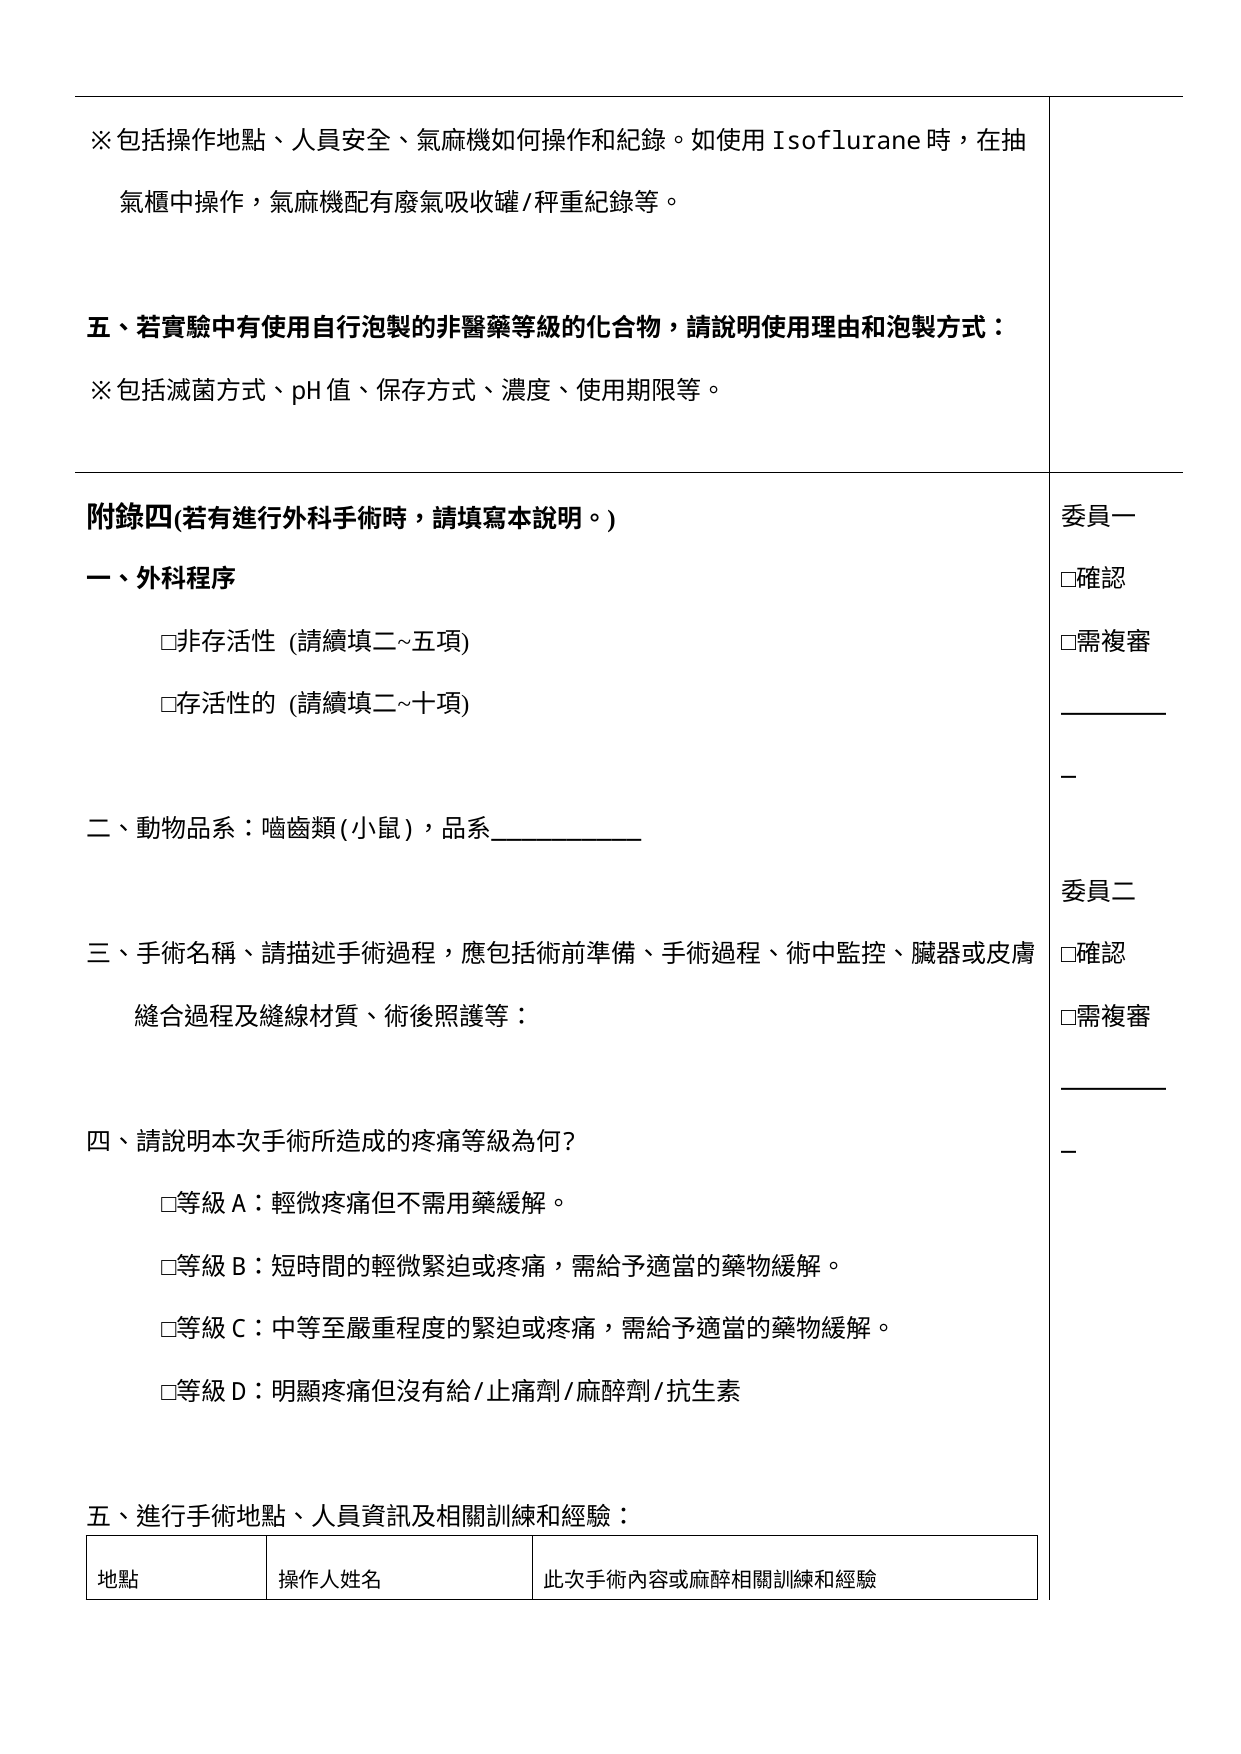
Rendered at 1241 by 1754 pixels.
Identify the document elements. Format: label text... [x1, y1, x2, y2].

table_cell [1183, 96, 1223, 472]
table_cell [1183, 472, 1223, 1600]
table_cell 委員一 □確認 □需複審 ________ 委員二 □確認 □需複審 ________ [1050, 473, 1182, 1600]
table_cell [1223, 96, 1229, 472]
table_cell [1050, 97, 1182, 472]
table_cell ※包括操作地點、人員安全、氣麻機如何操作和紀錄。如使用Isoflurane時，在抽氣櫃中操作，氣麻機配有廢氣吸收罐/秤重紀錄等。 五、若實驗中有使用自行泡製的非醫藥等級的化合物，請說明使用理由和泡製方式： ※包括滅菌方式、pH值、保存方式、濃度、使用期限等。 [75, 97, 1049, 472]
table_header 地點 [87, 1536, 266, 1599]
table_header 此次手術內容或麻醉相關訓練和經驗 [533, 1536, 1037, 1599]
table_header 操作人姓名 [267, 1536, 532, 1599]
table_cell 附錄四(若有進行外科手術時，請填寫本說明。) 一、外科程序 □非存活性 (請續填二~五項) □存活性的 (請續填二~十項) 二、動物品系：嚙齒類(小鼠)，品系__________ 三、手術名稱、請描述手術過程，應包括術前準備、手術過程、術中監控、臟器或皮膚縫合過程及縫線材質、術後照護等： 四、請說明本次手術所造成的疼痛等級為何? □等級A：輕微疼痛但不需用藥緩解。 □等級B：短時間的輕微緊迫或疼痛，需給予適當的藥物緩解。 □等級C：中等至嚴重程度的緊迫或疼痛，需給予適當的藥物緩解。 □等級D：明顯疼痛但沒有給/止痛劑/麻醉劑/抗生素 五、進行手術地點、人員資訊及相關訓練和經驗： [75, 473, 1049, 1600]
table_cell [1223, 472, 1229, 1600]
